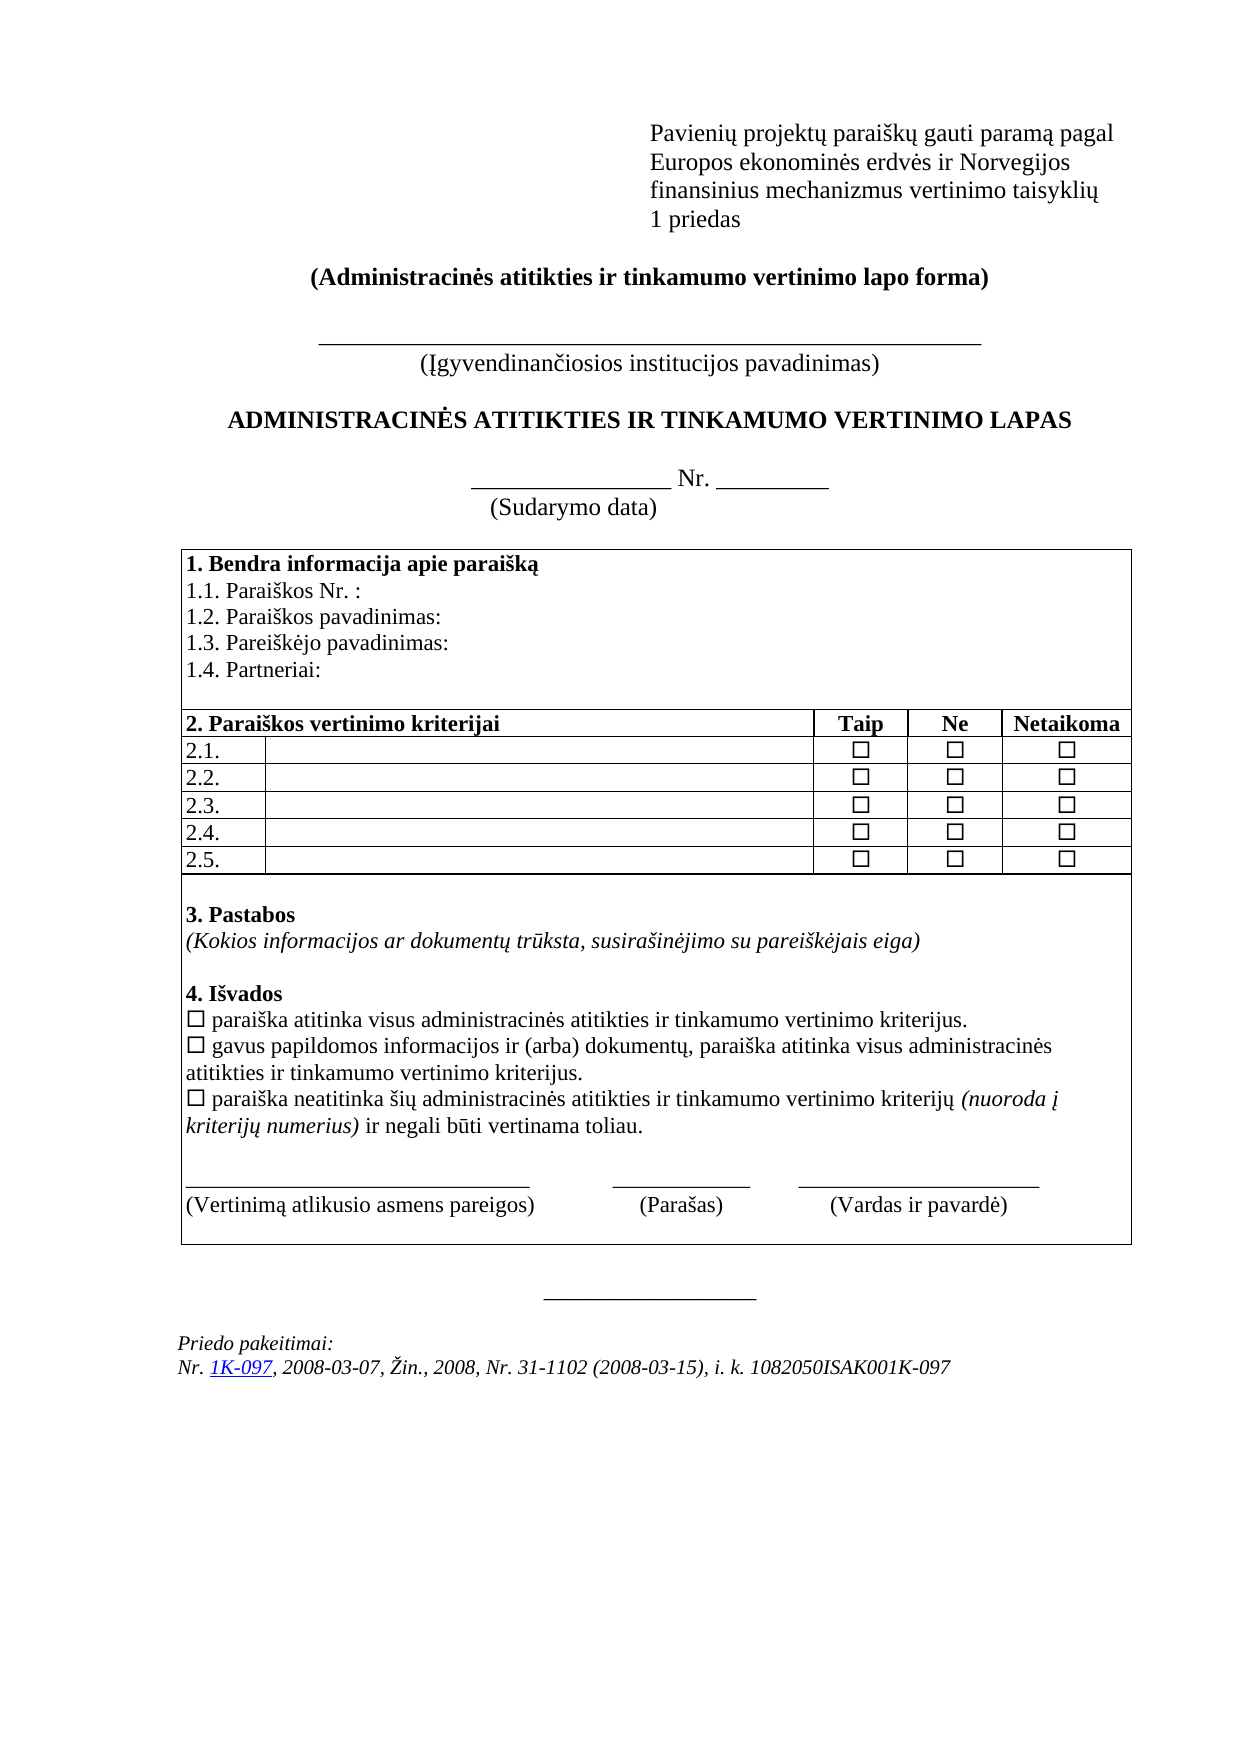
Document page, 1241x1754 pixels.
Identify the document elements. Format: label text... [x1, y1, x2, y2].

table_cell [266, 847, 813, 873]
table_cell [] [908, 792, 1002, 818]
table_cell [] [908, 764, 1002, 791]
text _________________ [177, 1274, 1122, 1302]
text (Administracinės atitikties ir tinkamumo vertinimo lapo forma) [177, 262, 1122, 291]
table_cell [266, 737, 813, 763]
text ADMINISTRACINĖS ATITIKTIES IR TINKAMUMO VERTINIMO LAPAS [177, 406, 1122, 434]
table_cell [266, 819, 813, 846]
text Pavienių projektų paraiškų gauti paramą pagal Europos ekonominės erdvės ir Norvegijos finansinius mechanizmus vertinimo taisyklių [649, 118, 1122, 204]
table_cell Taip [815, 710, 907, 736]
table_cell 2.4. [182, 819, 265, 846]
table_cell [] [908, 847, 1002, 873]
text _____________________________________________________ [177, 319, 1122, 348]
table_cell 2.2. [182, 764, 265, 791]
table_cell 2.5. [182, 847, 265, 873]
table_cell [] [814, 792, 907, 818]
text 1 priedas [649, 204, 1122, 233]
table_cell [] [814, 737, 907, 763]
table_cell [266, 792, 813, 818]
table_cell 2. Paraiškos vertinimo kriterijai [182, 710, 813, 736]
table_cell [] [1003, 792, 1131, 818]
table_cell [266, 764, 813, 791]
text (Įgyvendinančiosios institucijos pavadinimas) [177, 348, 1122, 377]
table_cell [] [908, 737, 1002, 763]
text Priedo pakeitimai: [177, 1331, 1122, 1355]
table_cell [] [1003, 819, 1131, 846]
text (Sudarymo data) [490, 492, 1122, 521]
table_cell [] [1003, 737, 1131, 763]
text ________________ Nr. _________ [177, 463, 1122, 492]
table_cell Ne [909, 710, 1001, 736]
table_cell [] [1003, 847, 1131, 873]
table_cell [] [1003, 764, 1131, 791]
table_cell [] [814, 819, 907, 846]
table_cell [] [908, 819, 1002, 846]
table_cell 2.3. [182, 792, 265, 818]
table_cell [] [814, 764, 907, 791]
table_cell [] [814, 847, 907, 873]
table_header 1. Bendra informacija apie paraišką 1.1. Paraiškos Nr. : 1.2. Paraiškos pavadinimas: 1.3. Pareiškėjo pavadinimas: 1.4. Partneriai: [182, 550, 1131, 708]
table_cell Netaikoma [1003, 710, 1131, 736]
table_cell 3. Pastabos (Kokios informacijos ar dokumentų trūksta, susirašinėjimo su pareiškėjais eiga) 4. Išvados [] paraiška atitinka visus administracinės atitikties ir tinkamumo vertinimo kriterijus. [] gavus papildomos informacijos ir (arba) dokumentų, paraiška atitinka visus administracinės atitikties ir tinkamumo vertinimo kriterijus. [] paraiška neatitinka šių administracinės atitikties ir tinkamumo vertinimo kriterijų (nuoroda į kriterijų numerius) ir negali būti vertinama toliau. ______________________________ ____________ _____________________ (Vertinimą atlikusio asmens pareigos) (Parašas) (Vardas ir pavardė) [182, 875, 1131, 1243]
table_cell 2.1. [182, 737, 265, 763]
text Nr. 1K-097, 2008-03-07, Žin., 2008, Nr. 31-1102 (2008-03-15), i. k. 1082050ISAK001K-097 [177, 1355, 1122, 1379]
